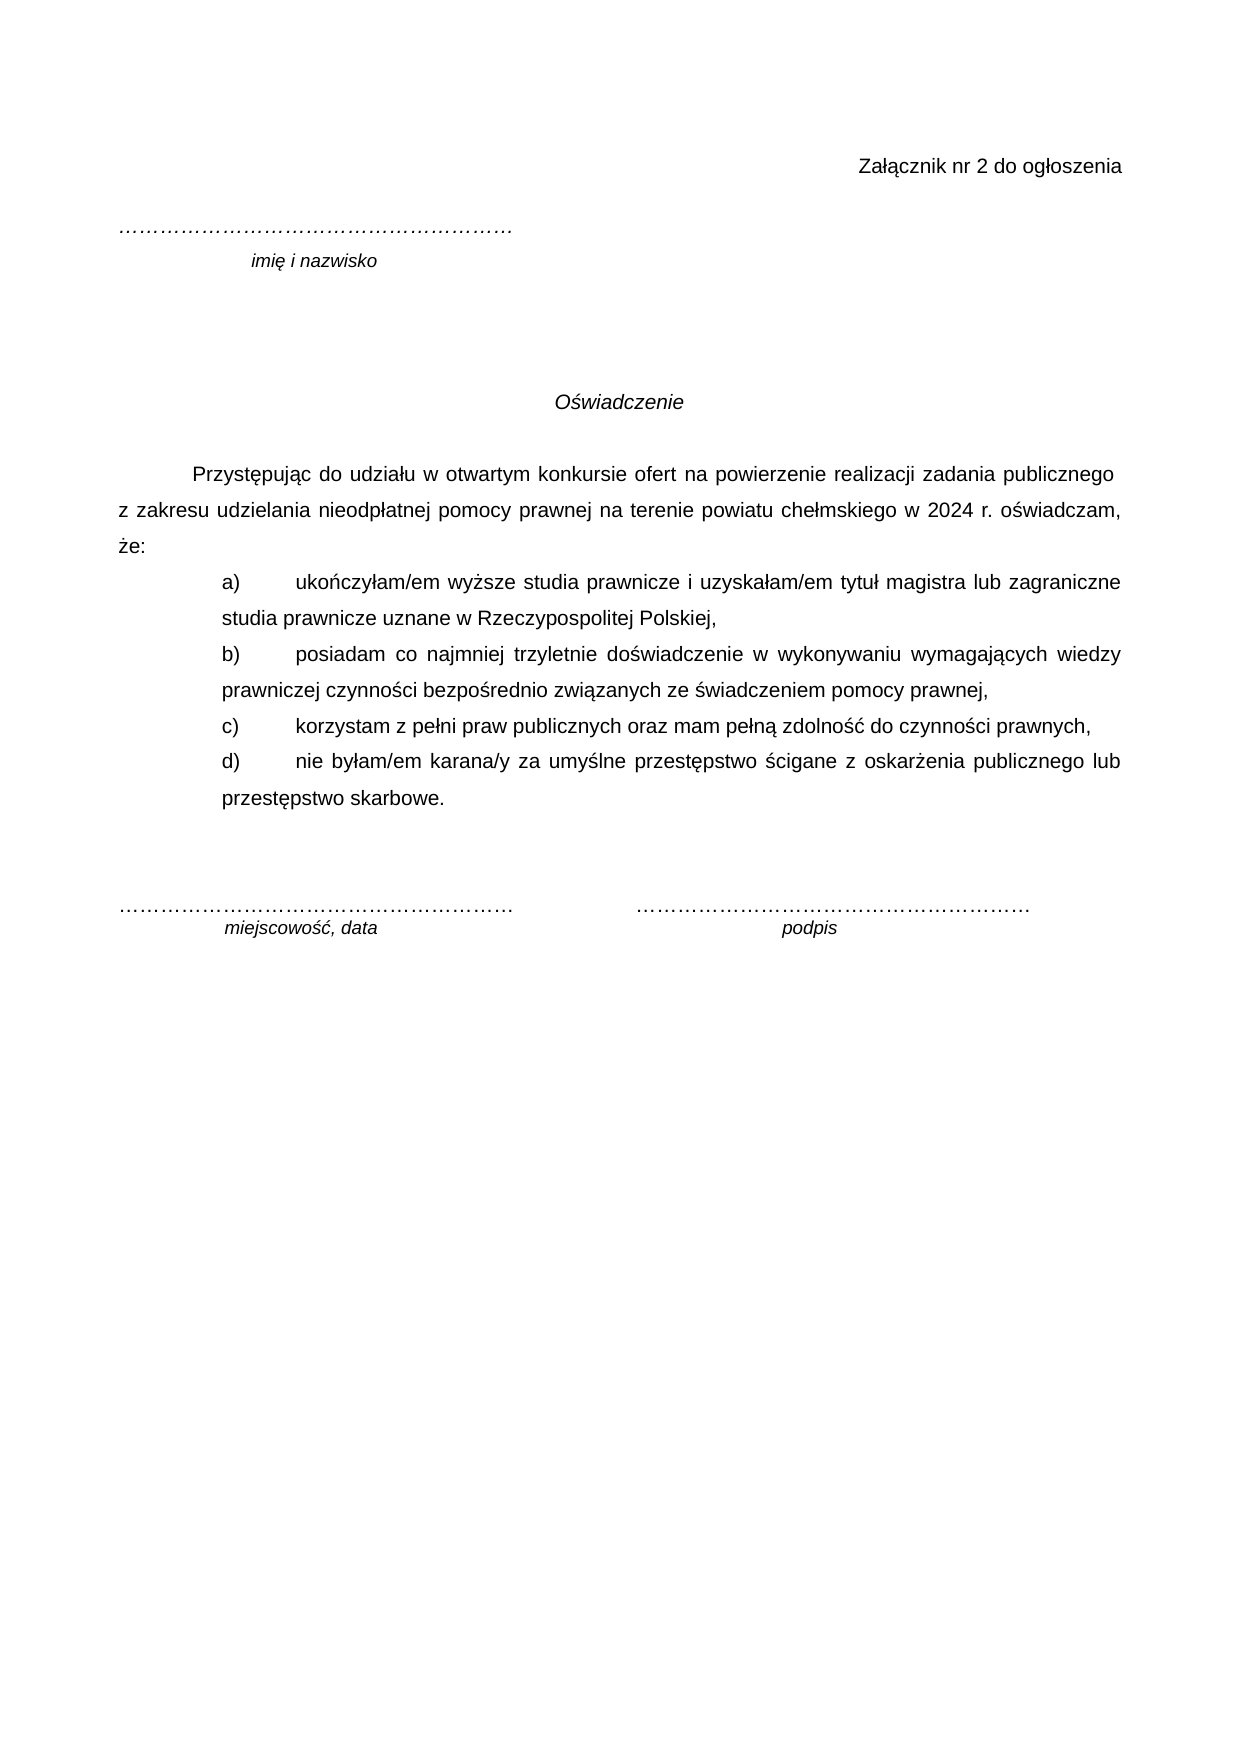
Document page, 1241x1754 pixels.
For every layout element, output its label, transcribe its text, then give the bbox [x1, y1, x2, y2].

text Oświadczenie [118, 390, 1122, 414]
text ………………………………………………… [118, 214, 1122, 238]
list posiadam co najmniej trzyletnie doświadczenie w wykonywaniu wymagających wiedzy prawniczej czynności bezpośrednio związanych ze świadczeniem pomocy prawnej, [222, 642, 1122, 701]
text ………………………………………………… ………………………………………………… [118, 893, 1122, 917]
text Załącznik nr 2 do ogłoszenia [118, 154, 1122, 178]
text Przystępując do udziału w otwartym konkursie ofert na powierzenie realizacji zadania publicznego z zakresu udzielania nieodpłatnej pomocy prawnej na terenie powiatu chełmskiego w 2024 r. oświadczam, że: [118, 462, 1122, 558]
list nie byłam/em karana/y za umyślne przestępstwo ścigane z oskarżenia publicznego lub przestępstwo skarbowe. [222, 749, 1122, 809]
text imię i nazwisko [251, 250, 1122, 271]
list korzystam z pełni praw publicznych oraz mam pełną zdolność do czynności prawnych, [222, 713, 1122, 737]
list ukończyłam/em wyższe studia prawnicze i uzyskałam/em tytuł magistra lub zagraniczne studia prawnicze uznane w Rzeczypospolitej Polskiej, [222, 570, 1122, 629]
text miejscowość, data podpis [224, 917, 1122, 939]
